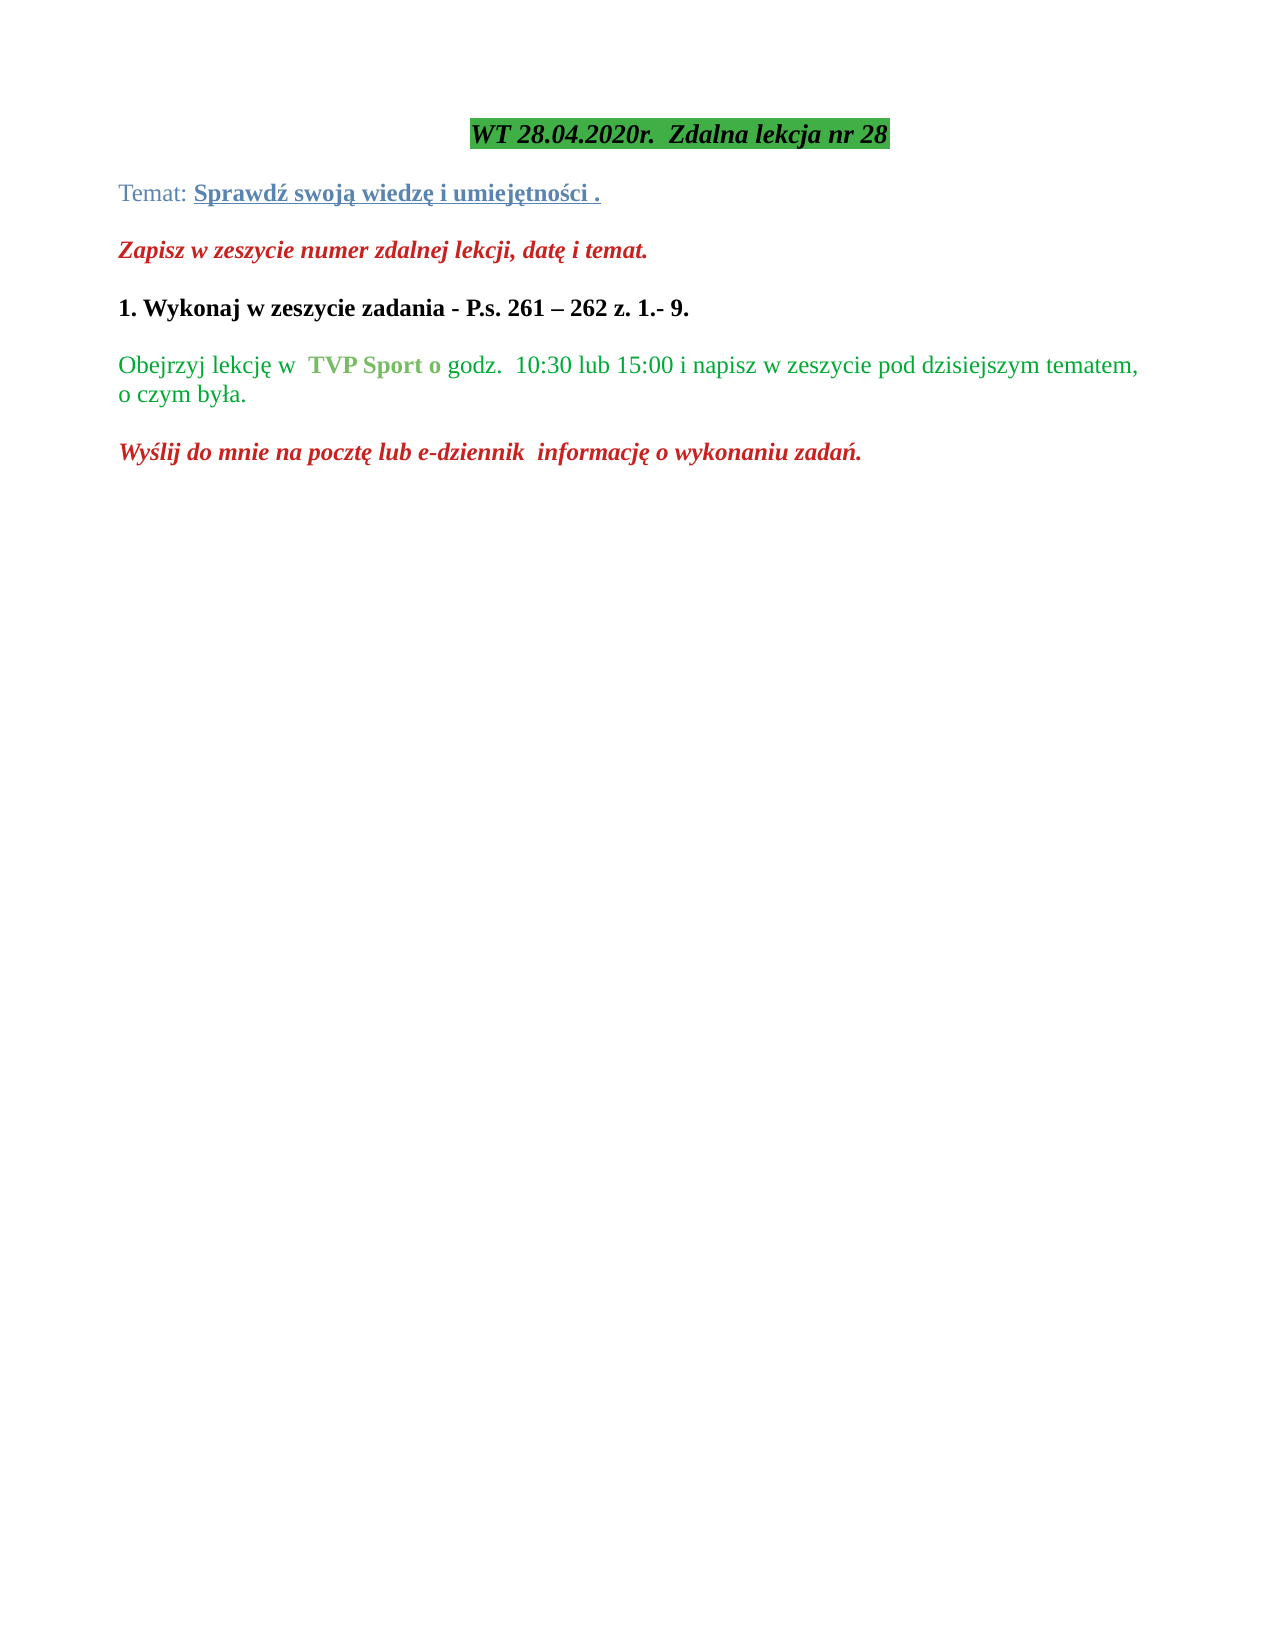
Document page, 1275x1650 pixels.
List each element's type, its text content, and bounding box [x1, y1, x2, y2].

text Wyślij do mnie na pocztę lub e-dziennik informację o wykonaniu zadań. [118, 437, 1157, 466]
text WT 28.04.2020r. Zdalna lekcja nr 28 [118, 118, 1157, 149]
text Zapisz w zeszycie numer zdalnej lekcji, datę i temat. [118, 236, 1157, 264]
text 1. Wykonaj w zeszycie zadania - P.s. 261 – 262 z. 1.- 9. [118, 293, 1157, 322]
text Obejrzyj lekcję w TVP Sport o godz. 10:30 lub 15:00 i napisz w zeszycie pod dzisiejszym tematem, o czym była. [118, 351, 1157, 408]
text Temat: Sprawdź swoją wiedzę i umiejętności . [118, 178, 1157, 207]
